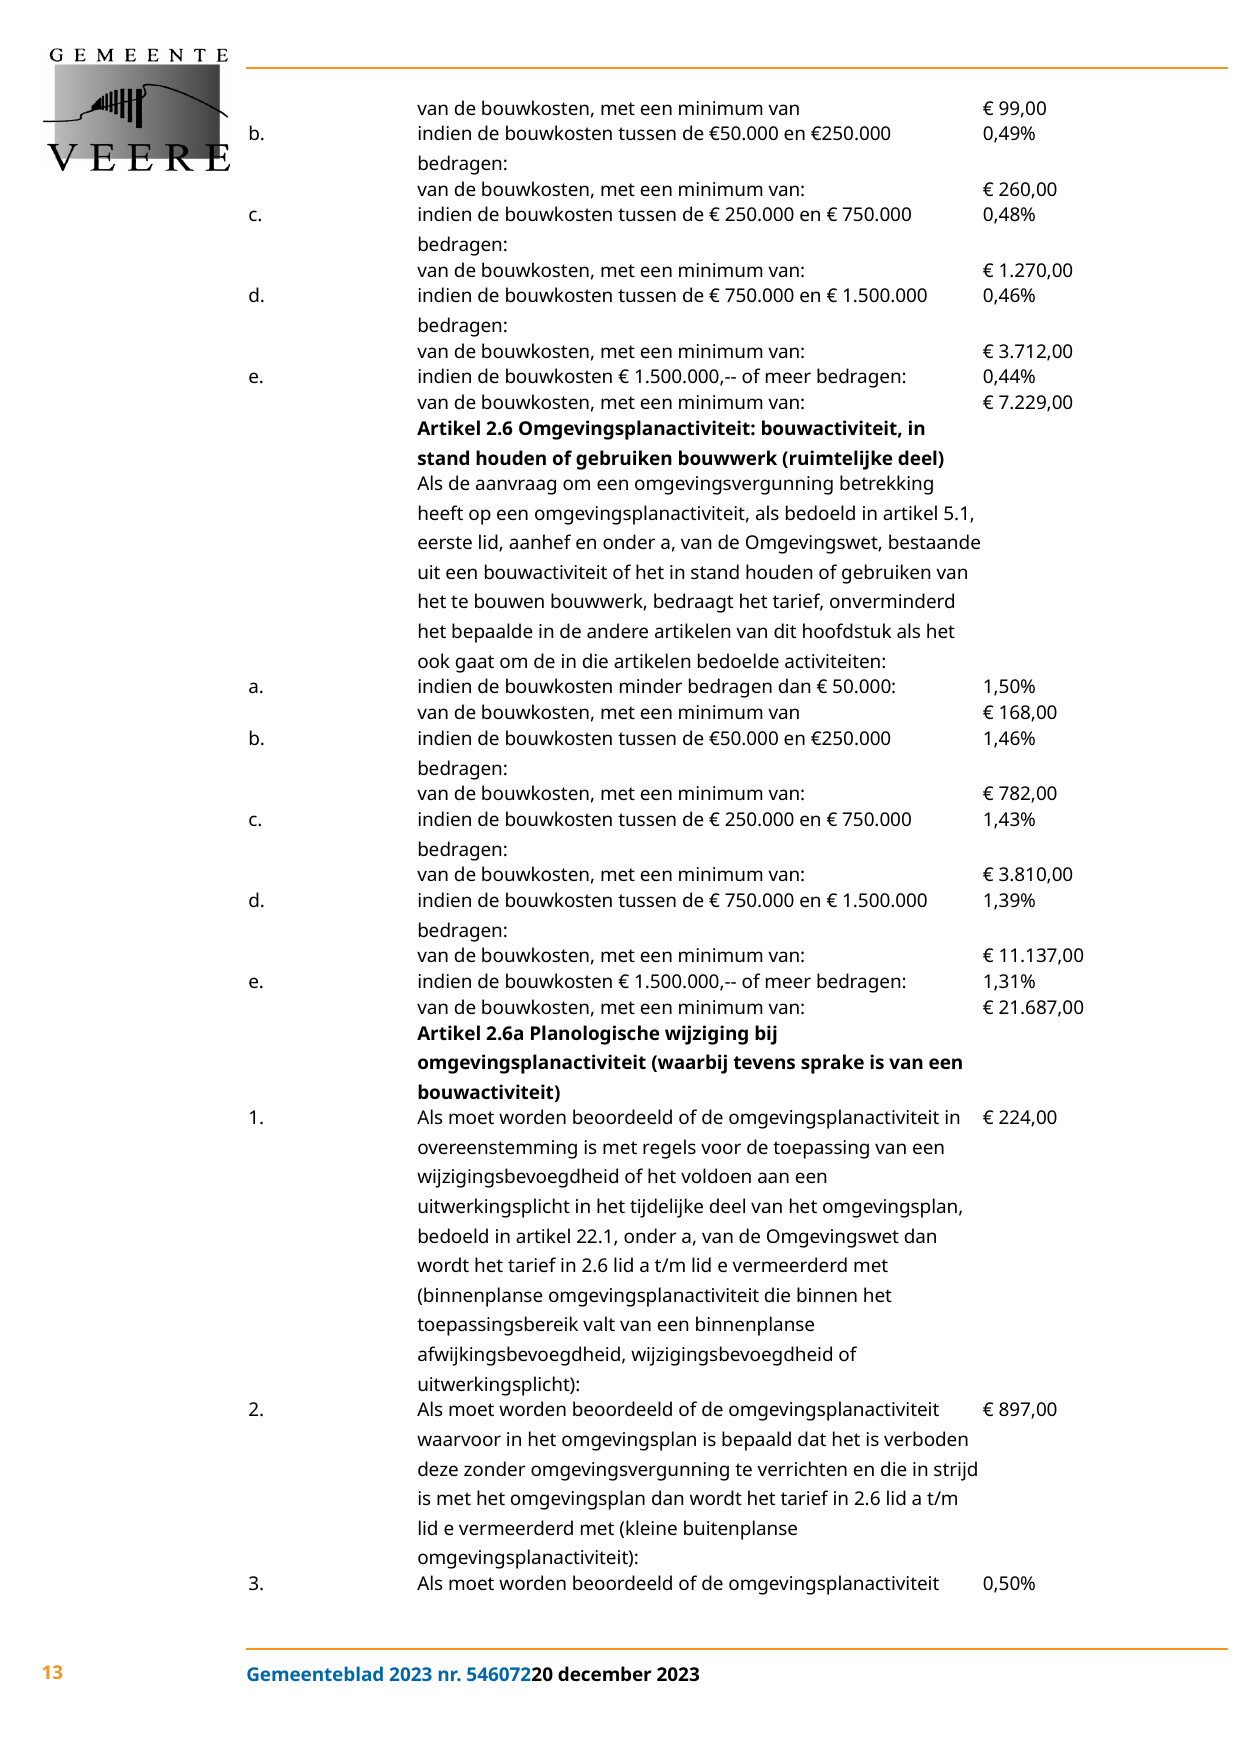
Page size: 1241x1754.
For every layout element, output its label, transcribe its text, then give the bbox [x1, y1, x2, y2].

table_cell € 224,00 [983, 1105, 1152, 1397]
table_cell e. [248, 364, 417, 389]
table_cell [248, 389, 417, 415]
table_cell € 11.137,00 [983, 943, 1152, 968]
table_cell van de bouwkosten, met een minimum van: [417, 338, 983, 364]
table_cell van de bouwkosten, met een minimum van [417, 95, 983, 121]
table_cell Artikel 2.6a Planologische wijziging bij omgevingsplanactiviteit (waarbij tevens sprake is van een bouwactiviteit) [417, 1020, 983, 1104]
table_cell b. [248, 725, 417, 780]
table_cell 1. [248, 1105, 417, 1397]
table_cell [248, 95, 417, 121]
table_cell [248, 257, 417, 283]
table_cell 1,50% [983, 674, 1152, 699]
table_cell indien de bouwkosten tussen de €50.000 en €250.000 bedragen: [417, 725, 983, 780]
table_cell [248, 338, 417, 364]
table_cell indien de bouwkosten tussen de €50.000 en €250.000 bedragen: [417, 121, 983, 176]
table_cell van de bouwkosten, met een minimum van: [417, 994, 983, 1020]
table_cell van de bouwkosten, met een minimum van: [417, 176, 983, 202]
table_cell € 99,00 [983, 95, 1152, 121]
table_cell van de bouwkosten, met een minimum van: [417, 389, 983, 415]
table_cell 1,39% [983, 887, 1152, 942]
table_cell b. [248, 121, 417, 176]
table_cell 0,49% [983, 121, 1152, 176]
table_cell € 3.810,00 [983, 861, 1152, 887]
table_cell [983, 470, 1152, 674]
table_cell Artikel 2.6 Omgevingsplanactiviteit: bouwactiviteit, in stand houden of gebruiken bouwwerk (ruimtelijke deel) [417, 415, 983, 470]
table_cell 0,44% [983, 364, 1152, 389]
table_cell [248, 861, 417, 887]
table_cell van de bouwkosten, met een minimum van: [417, 943, 983, 968]
table_cell c. [248, 806, 417, 861]
table_cell 1,46% [983, 725, 1152, 780]
table_cell € 168,00 [983, 699, 1152, 725]
table_cell a. [248, 674, 417, 699]
table_cell 1,31% [983, 968, 1152, 994]
table_cell € 782,00 [983, 780, 1152, 806]
table_cell € 1.270,00 [983, 257, 1152, 283]
table_cell indien de bouwkosten tussen de € 250.000 en € 750.000 bedragen: [417, 806, 983, 861]
table_cell € 260,00 [983, 176, 1152, 202]
table_cell [248, 1020, 417, 1104]
table_cell van de bouwkosten, met een minimum van [417, 699, 983, 725]
table_cell € 7.229,00 [983, 389, 1152, 415]
table_cell [983, 415, 1152, 470]
table_cell van de bouwkosten, met een minimum van: [417, 780, 983, 806]
picture [41, 47, 231, 172]
table_cell [983, 1020, 1152, 1104]
table_cell Als moet worden beoordeeld of de omgevingsplanactiviteit [417, 1570, 983, 1596]
table_cell [248, 994, 417, 1020]
table_cell van de bouwkosten, met een minimum van: [417, 861, 983, 887]
table_cell d. [248, 887, 417, 942]
table_cell Als moet worden beoordeeld of de omgevingsplanactiviteit in overeenstemming is met regels voor de toepassing van een wijzigingsbevoegdheid of het voldoen aan een uitwerkingsplicht in het tijdelijke deel van het omgevingsplan, bedoeld in artikel 22.1, onder a, van de Omgevingswet dan wordt het tarief in 2.6 lid a t/m lid e vermeerderd met (binnenplanse omgevingsplanactiviteit die binnen het toepassingsbereik valt van een binnenplanse afwijkingsbevoegdheid, wijzigingsbevoegdheid of uitwerkingsplicht): [417, 1105, 983, 1397]
table_cell Als moet worden beoordeeld of de omgevingsplanactiviteit waarvoor in het omgevingsplan is bepaald dat het is verboden deze zonder omgevingsvergunning te verrichten en die in strijd is met het omgevingsplan dan wordt het tarief in 2.6 lid a t/m lid e vermeerderd met (kleine buitenplanse omgevingsplanactiviteit): [417, 1397, 983, 1570]
table_cell [248, 780, 417, 806]
table_cell [248, 470, 417, 674]
table_cell indien de bouwkosten tussen de € 750.000 en € 1.500.000 bedragen: [417, 887, 983, 942]
table_cell e. [248, 968, 417, 994]
table_cell 1,43% [983, 806, 1152, 861]
table_cell € 21.687,00 [983, 994, 1152, 1020]
table_cell indien de bouwkosten tussen de € 750.000 en € 1.500.000 bedragen: [417, 283, 983, 338]
table_cell [248, 415, 417, 470]
table_cell indien de bouwkosten tussen de € 250.000 en € 750.000 bedragen: [417, 202, 983, 257]
table_cell 2. [248, 1397, 417, 1570]
table_cell € 897,00 [983, 1397, 1152, 1570]
table_cell [248, 176, 417, 202]
table_cell 0,48% [983, 202, 1152, 257]
table_cell € 3.712,00 [983, 338, 1152, 364]
table_cell van de bouwkosten, met een minimum van: [417, 257, 983, 283]
table_cell 3. [248, 1570, 417, 1596]
table_cell d. [248, 283, 417, 338]
table_cell 0,50% [983, 1570, 1152, 1596]
table_cell Als de aanvraag om een omgevingsvergunning betrekking heeft op een omgevingsplanactiviteit, als bedoeld in artikel 5.1, eerste lid, aanhef en onder a, van de Omgevingswet, bestaande uit een bouwactiviteit of het in stand houden of gebruiken van het te bouwen bouwwerk, bedraagt het tarief, onverminderd het bepaalde in de andere artikelen van dit hoofdstuk als het ook gaat om de in die artikelen bedoelde activiteiten: [417, 470, 983, 674]
table_cell 0,46% [983, 283, 1152, 338]
table_cell c. [248, 202, 417, 257]
table_cell indien de bouwkosten minder bedragen dan € 50.000: [417, 674, 983, 699]
table_cell [248, 943, 417, 968]
table_cell indien de bouwkosten € 1.500.000,-- of meer bedragen: [417, 968, 983, 994]
table_cell [248, 699, 417, 725]
table_cell indien de bouwkosten € 1.500.000,-- of meer bedragen: [417, 364, 983, 389]
